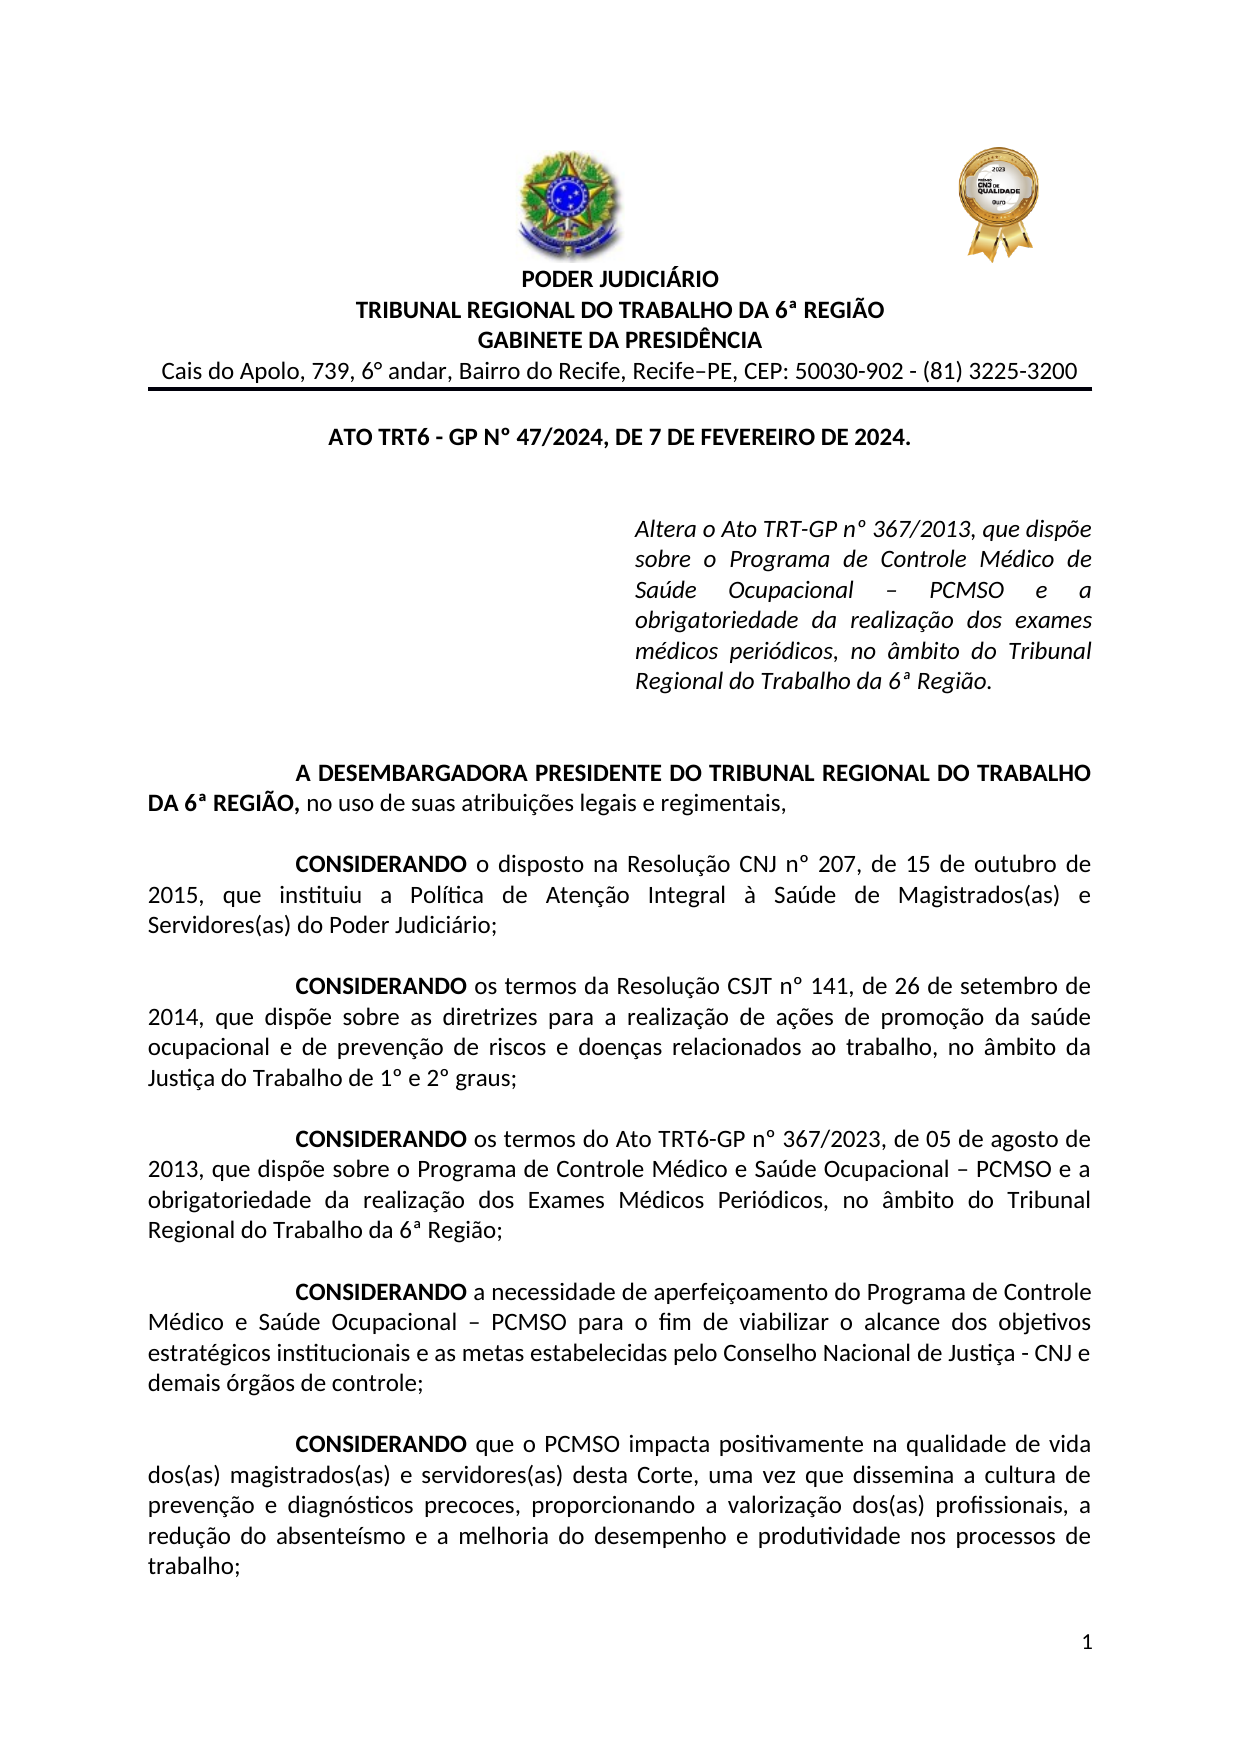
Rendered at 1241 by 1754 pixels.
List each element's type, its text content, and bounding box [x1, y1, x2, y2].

picture [958, 147, 1039, 263]
text A DESEMBARGADORA PRESIDENTE DO TRIBUNAL REGIONAL DO TRABALHO DA 6ª REGIÃO, no uso de suas atribuições legais e regimentais, [148, 757, 1092, 818]
text GABINETE DA PRESIDÊNCIA [148, 324, 1092, 355]
text TRIBUNAL REGIONAL DO TRABALHO DA 6ª REGIÃO [148, 294, 1092, 324]
text CONSIDERANDO os termos do Ato TRT6-GP nº 367/2023, de 05 de agosto de 2013, que dispõe sobre o Programa de Controle Médico e Saúde Ocupacional – PCMSO e a obrigatoriedade da realização dos Exames Médicos Periódicos, no âmbito do Tribunal Regional do Trabalho da 6ª Região; [148, 1123, 1092, 1245]
text CONSIDERANDO a necessidade de aperfeiçoamento do Programa de Controle Médico e Saúde Ocupacional – PCMSO para o fim de viabilizar o alcance dos objetivos estratégicos institucionais e as metas estabelecidas pelo Conselho Nacional de Justiça - CNJ e demais órgãos de controle; [148, 1276, 1092, 1398]
text ATO TRT6 - GP Nº 47/2024, DE 7 DE FEVEREIRO DE 2024. [148, 421, 1092, 452]
text PODER JUDICIÁRIO [148, 263, 1092, 294]
text CONSIDERANDO que o PCMSO impacta positivamente na qualidade de vida dos(as) magistrados(as) e servidores(as) desta Corte, uma vez que dissemina a cultura de prevenção e diagnósticos precoces, proporcionando a valorização dos(as) profissionais, a redução do absenteísmo e a melhoria do desempenho e produtividade nos processos de trabalho; [148, 1428, 1092, 1581]
text CONSIDERANDO o disposto na Resolução CNJ nº 207, de 15 de outubro de 2015, que instituiu a Política de Atenção Integral à Saúde de Magistrados(as) e Servidores(as) do Poder Judiciário; [148, 848, 1092, 940]
text Altera o Ato TRT-GP nº 367/2013, que dispõe sobre o Programa de Controle Médico de Saúde Ocupacional – PCMSO e a obrigatoriedade da realização dos exames médicos periódicos, no âmbito do Tribunal Regional do Trabalho da 6ª Região. [635, 513, 1092, 696]
text CONSIDERANDO os termos da Resolução CSJT nº 141, de 26 de setembro de 2014, que dispõe sobre as diretrizes para a realização de ações de promoção da saúde ocupacional e de prevenção de riscos e doenças relacionados ao trabalho, no âmbito da Justiça do Trabalho de 1º e 2º graus; [148, 971, 1092, 1093]
picture [515, 150, 625, 263]
text Cais do Apolo, 739, 6° andar, Bairro do Recife, Recife–PE, CEP: 50030-902 - (81) 3225-3200 [148, 355, 1092, 387]
